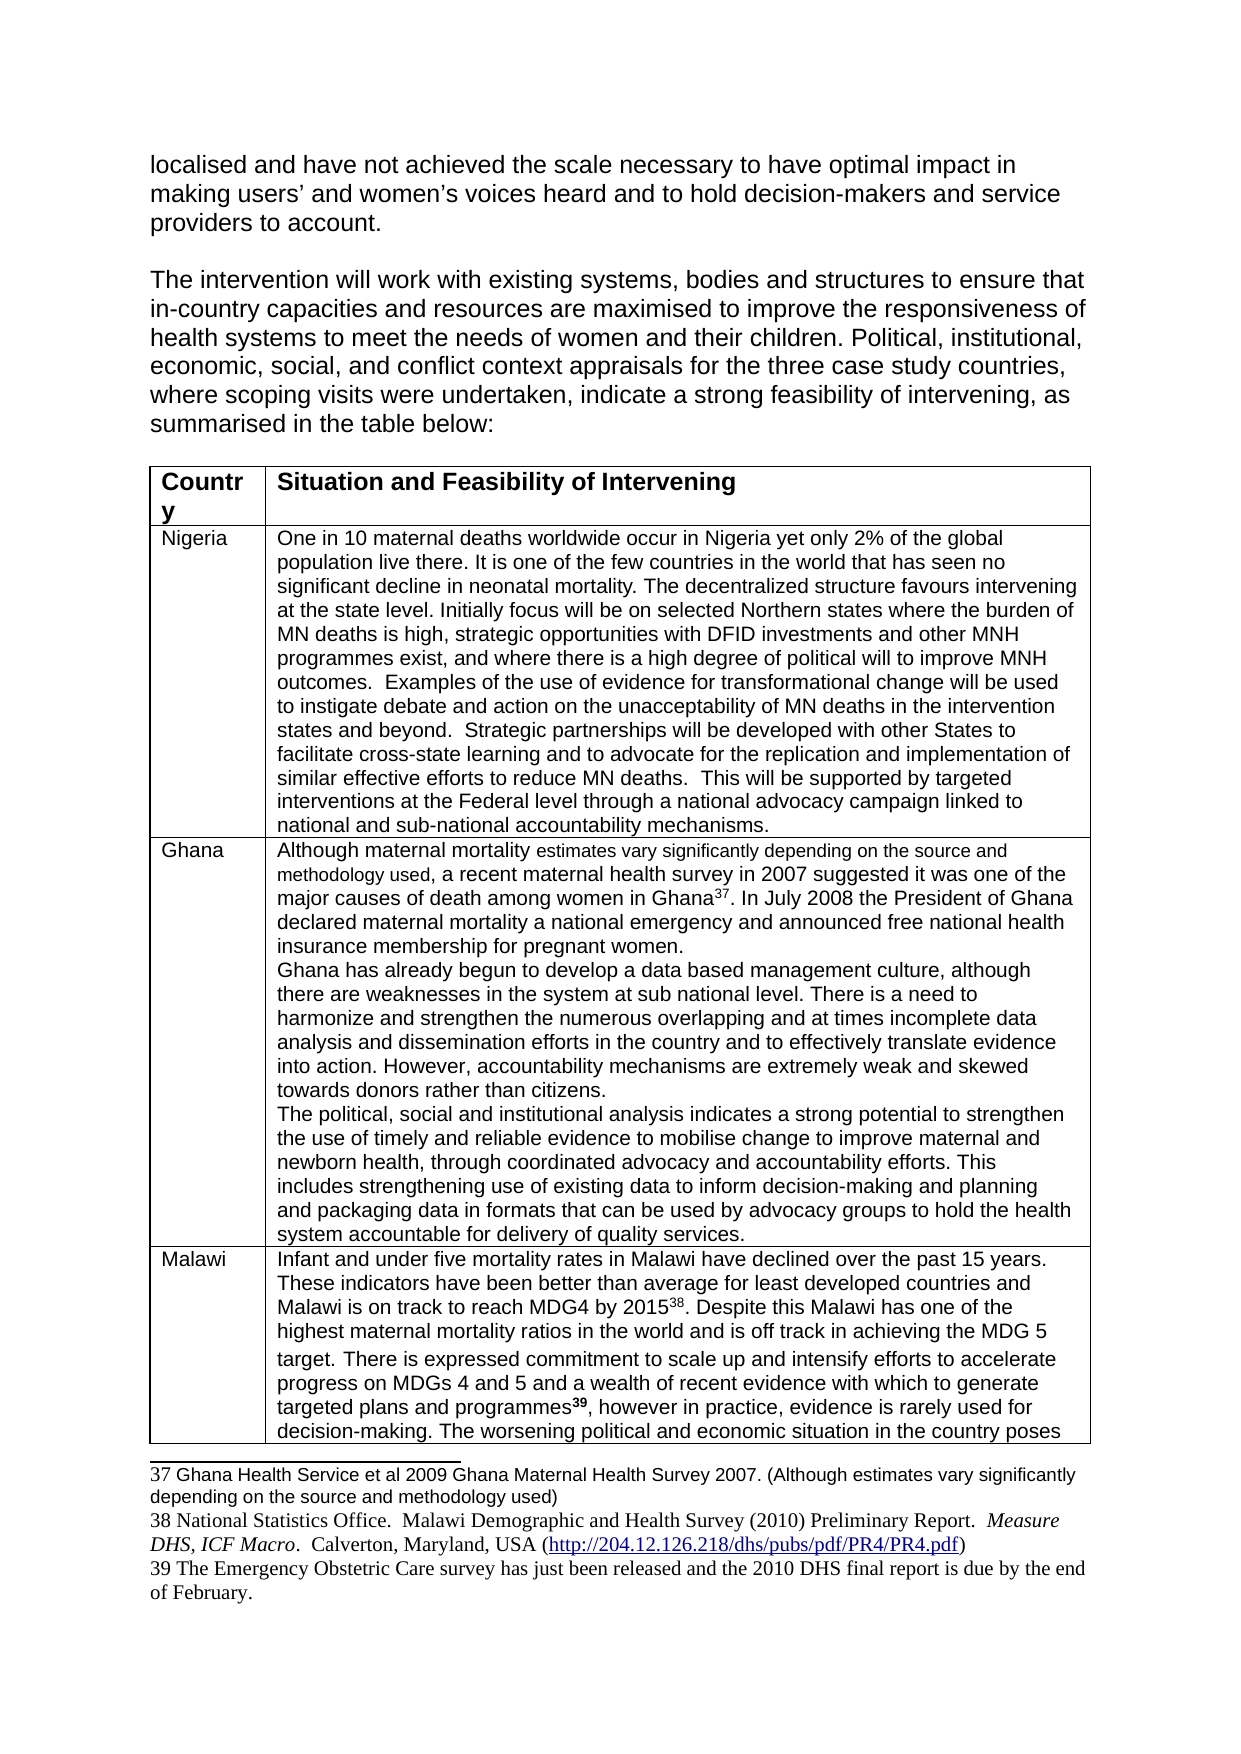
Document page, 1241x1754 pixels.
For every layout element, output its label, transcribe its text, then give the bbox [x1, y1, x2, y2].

table_cell Nigeria [151, 526, 265, 837]
table_header Country [151, 467, 265, 525]
table_cell Malawi [151, 1247, 265, 1443]
table_cell Ghana [151, 838, 265, 1246]
text The intervention will work with existing systems, bodies and structures to ensure that in-country capacities and resources are maximised to improve the responsiveness of health systems to meet the needs of women and their children. Political, institutional, economic, social, and conflict context appraisals for the three case study countries, where scoping visits were undertaken, indicate a strong feasibility of intervening, as summarised in the table below: [150, 265, 1090, 437]
table_header Situation and Feasibility of Intervening [266, 467, 1090, 525]
table_cell Although maternal mortality estimates vary significantly depending on the source and methodology used, a recent maternal health survey in 2007 suggested it was one of the major causes of death among women in Ghana. In July 2008 the President of Ghana declared maternal mortality a national emergency and announced free national health insurance membership for pregnant women. Ghana has already begun to develop a data based management culture, although there are weaknesses in the system at sub national level. There is a need to harmonize and strengthen the numerous overlapping and at times incomplete data analysis and dissemination efforts in the country and to effectively translate evidence into action. However, accountability mechanisms are extremely weak and skewed towards donors rather than citizens. The political, social and institutional analysis indicates a strong potential to strengthen the use of timely and reliable evidence to mobilise change to improve maternal and newborn health, through coordinated advocacy and accountability efforts. This includes strengthening use of existing data to inform decision-making and planning and packaging data in formats that can be used by advocacy groups to hold the health system accountable for delivery of quality services. [266, 838, 1090, 1246]
table_cell Infant and under five mortality rates in Malawi have declined over the past 15 years. These indicators have been better than average for least developed countries and Malawi is on track to reach MDG4 by 2015. Despite this Malawi has one of the highest maternal mortality ratios in the world and is off track in achieving the MDG 5 target. There is expressed commitment to scale up and intensify efforts to accelerate progress on MDGs 4 and 5 and a wealth of recent evidence with which to generate targeted plans and programmes, however in practice, evidence is rarely used for decision-making. The worsening political and economic situation in the country poses [266, 1247, 1090, 1443]
text localised and have not achieved the scale necessary to have optimal impact in making users’ and women’s voices heard and to hold decision-makers and service providers to account. [150, 150, 1090, 236]
table_cell One in 10 maternal deaths worldwide occur in Nigeria yet only 2% of the global population live there. It is one of the few countries in the world that has seen no significant decline in neonatal mortality. The decentralized structure favours intervening at the state level. Initially focus will be on selected Northern states where the burden of MN deaths is high, strategic opportunities with DFID investments and other MNH programmes exist, and where there is a high degree of political will to improve MNH outcomes. Examples of the use of evidence for transformational change will be used to instigate debate and action on the unacceptability of MN deaths in the intervention states and beyond. Strategic partnerships will be developed with other States to facilitate cross-state learning and to advocate for the replication and implementation of similar effective efforts to reduce MN deaths. This will be supported by targeted interventions at the Federal level through a national advocacy campaign linked to national and sub-national accountability mechanisms. [266, 526, 1090, 837]
